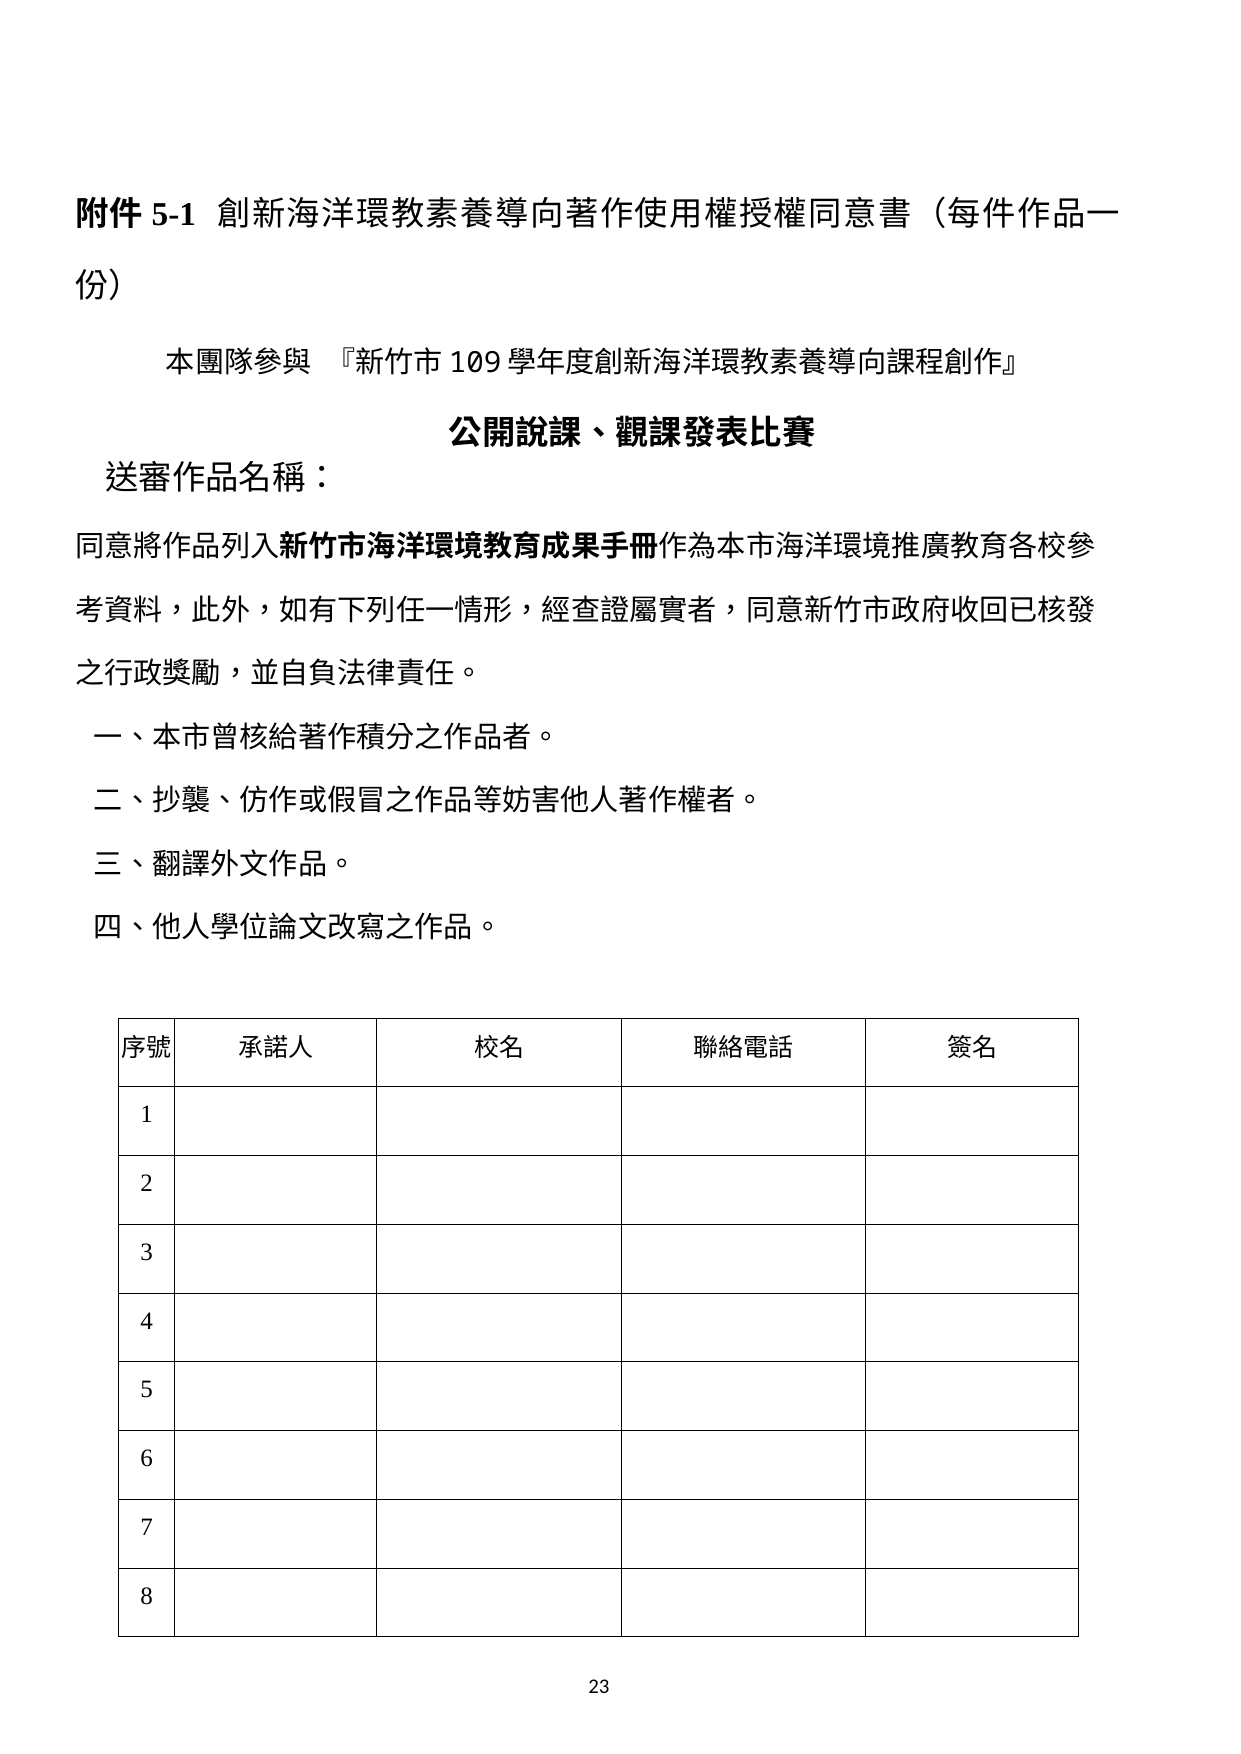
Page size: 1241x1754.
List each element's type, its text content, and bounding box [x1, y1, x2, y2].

table_cell 3 [119, 1225, 174, 1292]
table_cell [866, 1225, 1078, 1292]
table_cell [377, 1156, 621, 1224]
table_cell [866, 1431, 1078, 1499]
table_cell [377, 1225, 621, 1292]
table_cell [866, 1156, 1078, 1224]
table_cell [866, 1500, 1078, 1567]
table_cell 7 [119, 1500, 174, 1567]
table_header 聯絡電話 [622, 1019, 865, 1086]
table_cell 4 [119, 1294, 174, 1361]
text 同意將作品列入新竹市海洋環境教育成果手冊作為本市海洋環境推廣教育各校參考資料，此外，如有下列任一情形，經查證屬實者，同意新竹市政府收回已核發之行政獎勵，並自負法律責任。 [75, 523, 1122, 692]
table_cell 6 [119, 1431, 174, 1499]
table_cell [377, 1569, 621, 1636]
table_cell [866, 1569, 1078, 1636]
table_cell 2 [119, 1156, 174, 1224]
table_cell [866, 1294, 1078, 1361]
table_cell [622, 1569, 865, 1636]
text 三、翻譯外文作品。 [94, 840, 1122, 882]
table_cell 1 [119, 1087, 174, 1155]
table_cell [377, 1087, 621, 1155]
table_cell [622, 1431, 865, 1499]
text 本團隊參與 『新竹市109學年度創新海洋環教素養導向課程創作』 [75, 318, 1122, 381]
table_header 校名 [377, 1019, 621, 1086]
text 送審作品名稱： [75, 451, 1122, 499]
table_cell [175, 1431, 376, 1499]
text 附件5-1 創新海洋環教素養導向著作使用權授權同意書（每件作品一份） [75, 169, 1122, 303]
table_cell [622, 1362, 865, 1430]
table_cell [377, 1431, 621, 1499]
text 一、本市曾核給著作積分之作品者。 [94, 713, 1122, 756]
table_cell [175, 1500, 376, 1567]
table_cell [377, 1500, 621, 1567]
table_cell [622, 1156, 865, 1224]
table_cell [622, 1500, 865, 1567]
text 二、抄襲、仿作或假冒之作品等妨害他人著作權者。 [94, 777, 1122, 819]
table_cell [175, 1087, 376, 1155]
table_header 承諾人 [175, 1019, 376, 1086]
table_cell [377, 1362, 621, 1430]
table_cell [377, 1294, 621, 1361]
table_cell [175, 1294, 376, 1361]
table_header 序號 [119, 1019, 174, 1086]
table_cell [175, 1156, 376, 1224]
table_cell 5 [119, 1362, 174, 1430]
table_cell [866, 1362, 1078, 1430]
text 公開說課、觀課發表比賽 [75, 388, 1122, 451]
table_cell [866, 1087, 1078, 1155]
table_header 簽名 [866, 1019, 1078, 1086]
table_cell [175, 1225, 376, 1292]
table_cell [622, 1087, 865, 1155]
table_cell [175, 1362, 376, 1430]
table_cell 8 [119, 1569, 174, 1636]
table_cell [175, 1569, 376, 1636]
table_cell [622, 1294, 865, 1361]
text 四、他人學位論文改寫之作品。 [94, 904, 1122, 946]
table_cell [622, 1225, 865, 1292]
